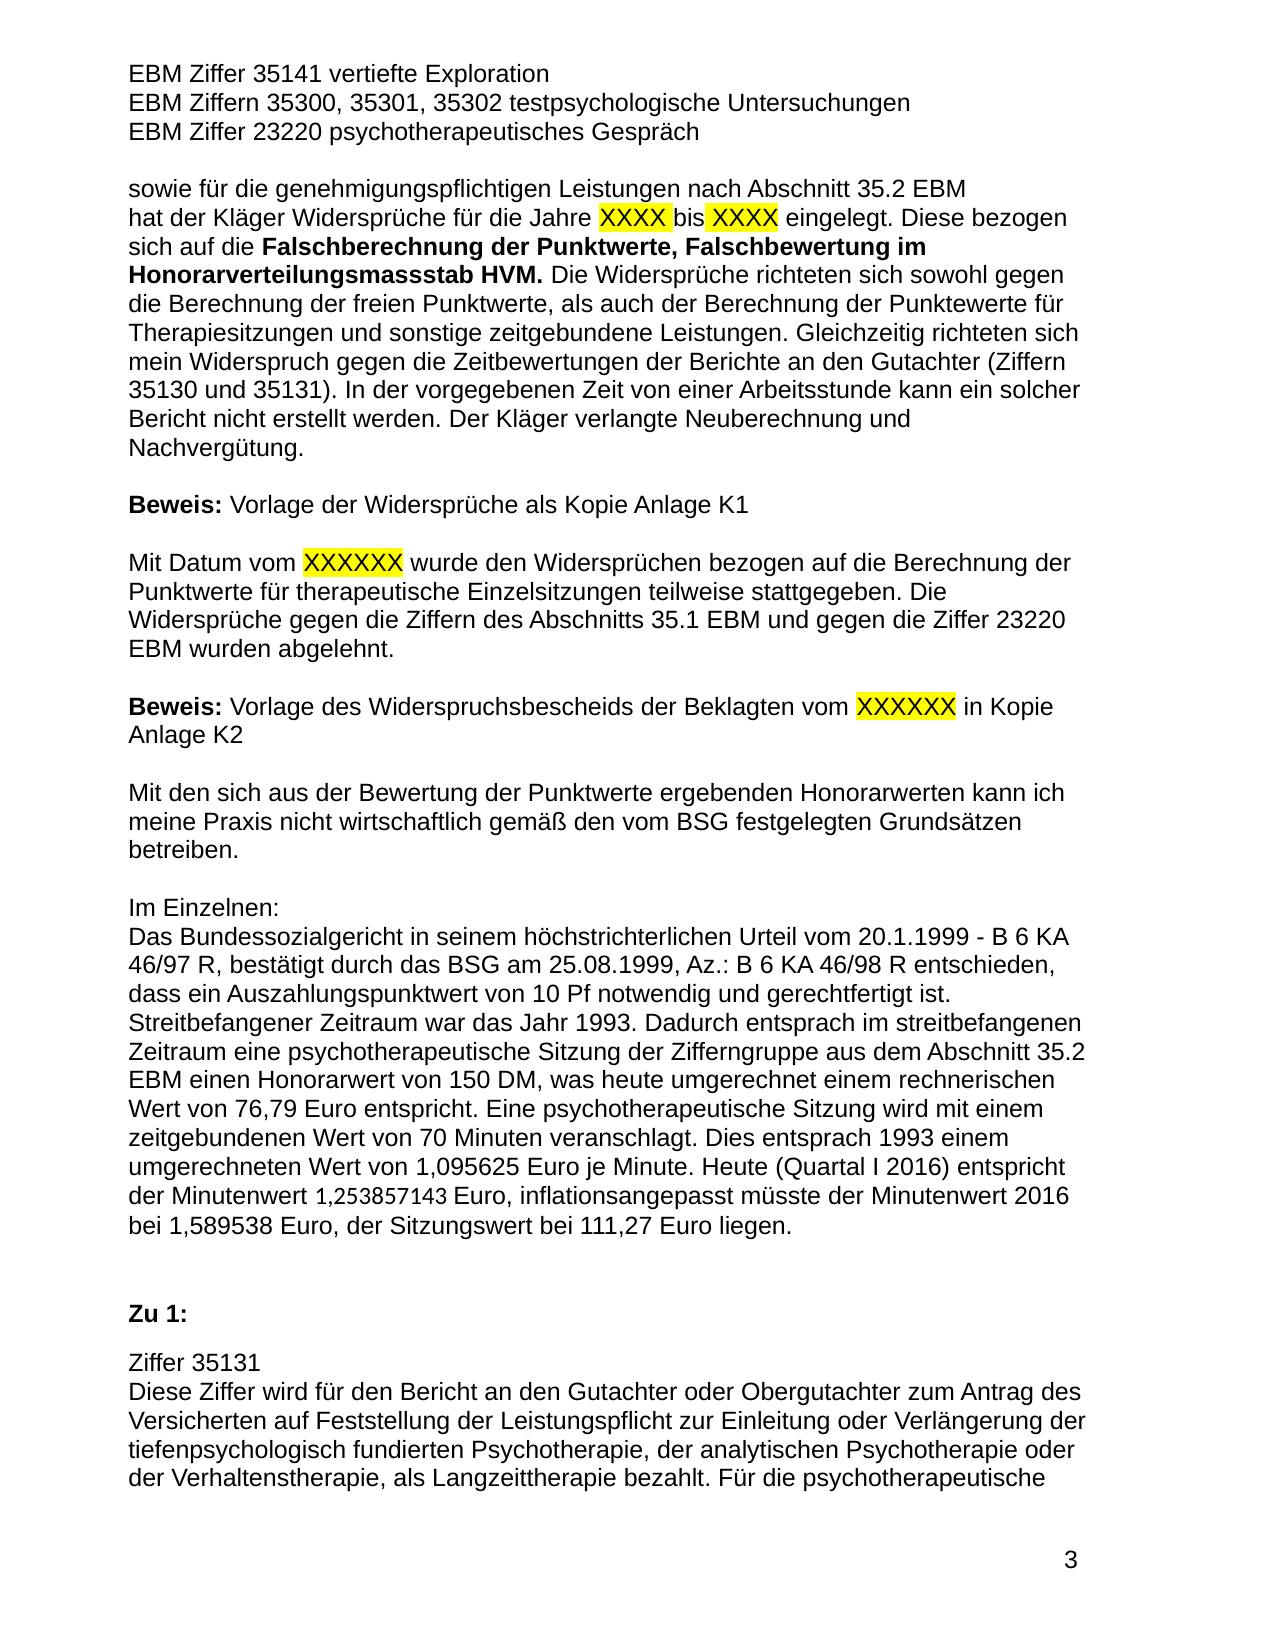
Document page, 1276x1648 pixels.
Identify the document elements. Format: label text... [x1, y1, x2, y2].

text Im Einzelnen: [128, 893, 1088, 922]
text Zu 1: [128, 1299, 1088, 1328]
text EBM Ziffern 35300, 35301, 35302 testpsychologische Untersuchungen [128, 88, 1088, 117]
text Beweis: Vorlage des Widerspruchsbescheids der Beklagten vom XXXXXX in Kopie Anlage K2 [128, 692, 1088, 749]
text EBM Ziffer 35141 vertiefte Exploration [128, 59, 1088, 88]
text Mit den sich aus der Bewertung der Punktwerte ergebenden Honorarwerten kann ich meine Praxis nicht wirtschaftlich gemäß den vom BSG festgelegten Grundsätzen betreiben. [128, 778, 1088, 864]
text Beweis: Vorlage der Widersprüche als Kopie Anlage K1 [128, 490, 1088, 519]
text sich auf die Falschberechnung der Punktwerte, Falschbewertung im Honorarverteilungsmassstab HVM. Die Widersprüche richteten sich sowohl gegen die Berechnung der freien Punktwerte, als auch der Berechnung der Punktewerte für Therapiesitzungen und sonstige zeitgebundene Leistungen. Gleichzeitig richteten sich mein Widerspruch gegen die Zeitbewertungen der Berichte an den Gutachter (Ziffern 35130 und 35131). In der vorgegebenen Zeit von einer Arbeitsstunde kann ein solcher Bericht nicht erstellt werden. Der Kläger verlangte Neuberechnung und Nachvergütung. [128, 232, 1088, 462]
text Mit Datum vom XXXXXX wurde den Widersprüchen bezogen auf die Berechnung der Punktwerte für therapeutische Einzelsitzungen teilweise stattgegeben. Die Widersprüche gegen die Ziffern des Abschnitts 35.1 EBM und gegen die Ziffer 23220 EBM wurden abgelehnt. [128, 548, 1088, 663]
text Streitbefangener Zeitraum war das Jahr 1993. Dadurch entsprach im streitbefangenen Zeitraum eine psychotherapeutische Sitzung der Zifferngruppe aus dem Abschnitt 35.2 EBM einen Honorarwert von 150 DM, was heute umgerechnet einem rechnerischen Wert von 76,79 Euro entspricht. Eine psychotherapeutische Sitzung wird mit einem zeitgebundenen Wert von 70 Minuten veranschlagt. Dies entsprach 1993 einem umgerechneten Wert von 1,095625 Euro je Minute. Heute (Quartal I 2016) entspricht der Minutenwert 1,253857143 Euro, inflationsangepasst müsste der Minutenwert 2016 bei 1,589538 Euro, der Sitzungswert bei 111,27 Euro liegen. [128, 1008, 1088, 1239]
text Diese Ziffer wird für den Bericht an den Gutachter oder Obergutachter zum Antrag des Versicherten auf Feststellung der Leistungspflicht zur Einleitung oder Verlängerung der tiefenpsychologisch fundierten Psychotherapie, der analytischen Psychotherapie oder der Verhaltenstherapie, als Langzeittherapie bezahlt. Für die psychotherapeutische [128, 1377, 1088, 1492]
text Das Bundessozialgericht in seinem höchstrichterlichen Urteil vom 20.1.1999 - B 6 KA 46/97 R, bestätigt durch das BSG am 25.08.1999, Az.: B 6 KA 46/98 R entschieden, dass ein Auszahlungspunktwert von 10 Pf notwendig und gerechtfertigt ist. [128, 922, 1088, 1008]
text EBM Ziffer 23220 psychotherapeutisches Gespräch [128, 117, 1088, 145]
text Ziffer 35131 [128, 1348, 1088, 1377]
text hat der Kläger Widersprüche für die Jahre XXXX bis XXXX eingelegt. Diese bezogen [128, 203, 1088, 232]
text sowie für die genehmigungspflichtigen Leistungen nach Abschnitt 35.2 EBM [128, 174, 1088, 203]
